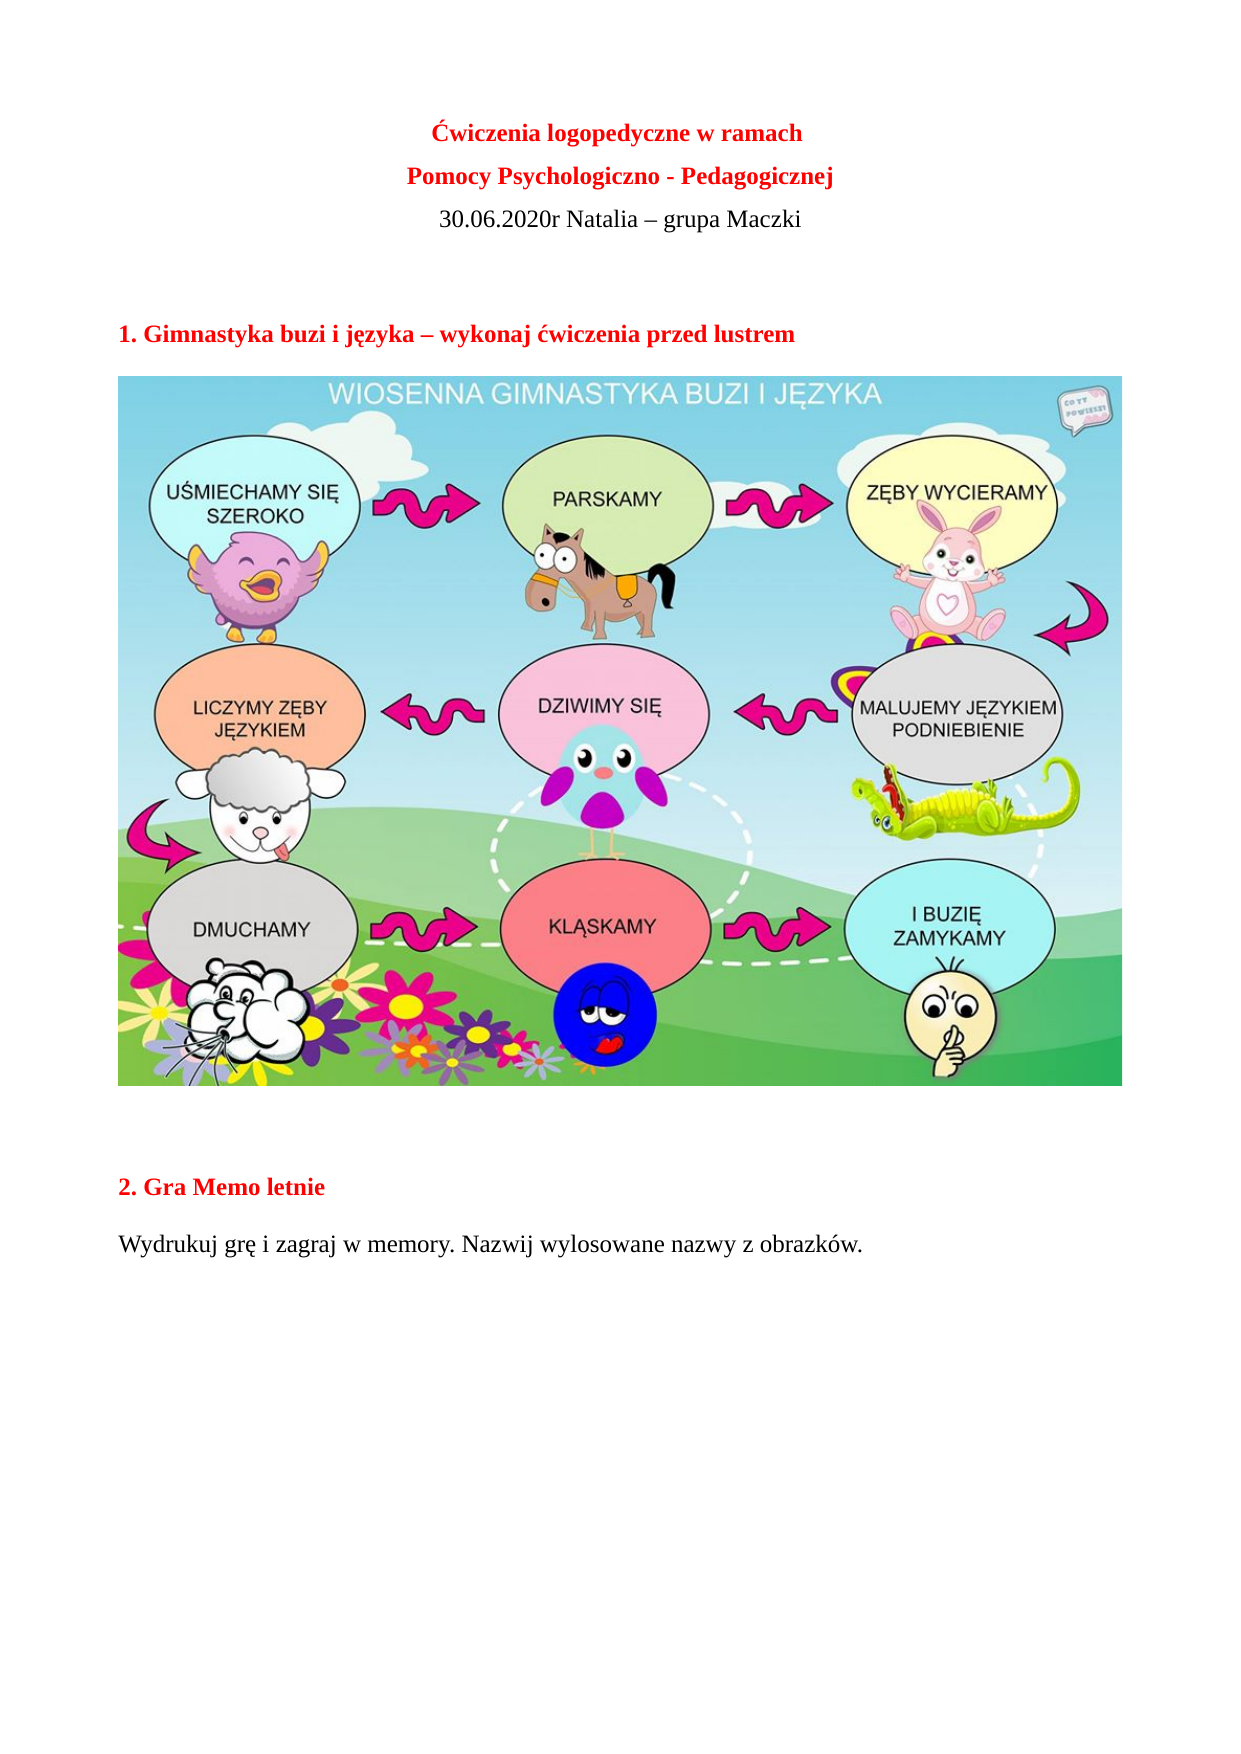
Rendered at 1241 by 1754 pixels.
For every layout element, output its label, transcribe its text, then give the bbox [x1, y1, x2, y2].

text 30.06.2020r Natalia – grupa Maczki [118, 204, 1122, 233]
text 1. Gimnastyka buzi i języka – wykonaj ćwiczenia przed lustrem [118, 319, 1122, 348]
text Ćwiczenia logopedyczne w ramach [118, 118, 1122, 147]
text 2. Gra Memo letnie [118, 1172, 1122, 1201]
picture [118, 376, 1123, 1086]
text Pomocy Psychologiczno - Pedagogicznej [118, 161, 1122, 190]
text Wydrukuj grę i zagraj w memory. Nazwij wylosowane nazwy z obrazków. [118, 1229, 1122, 1258]
